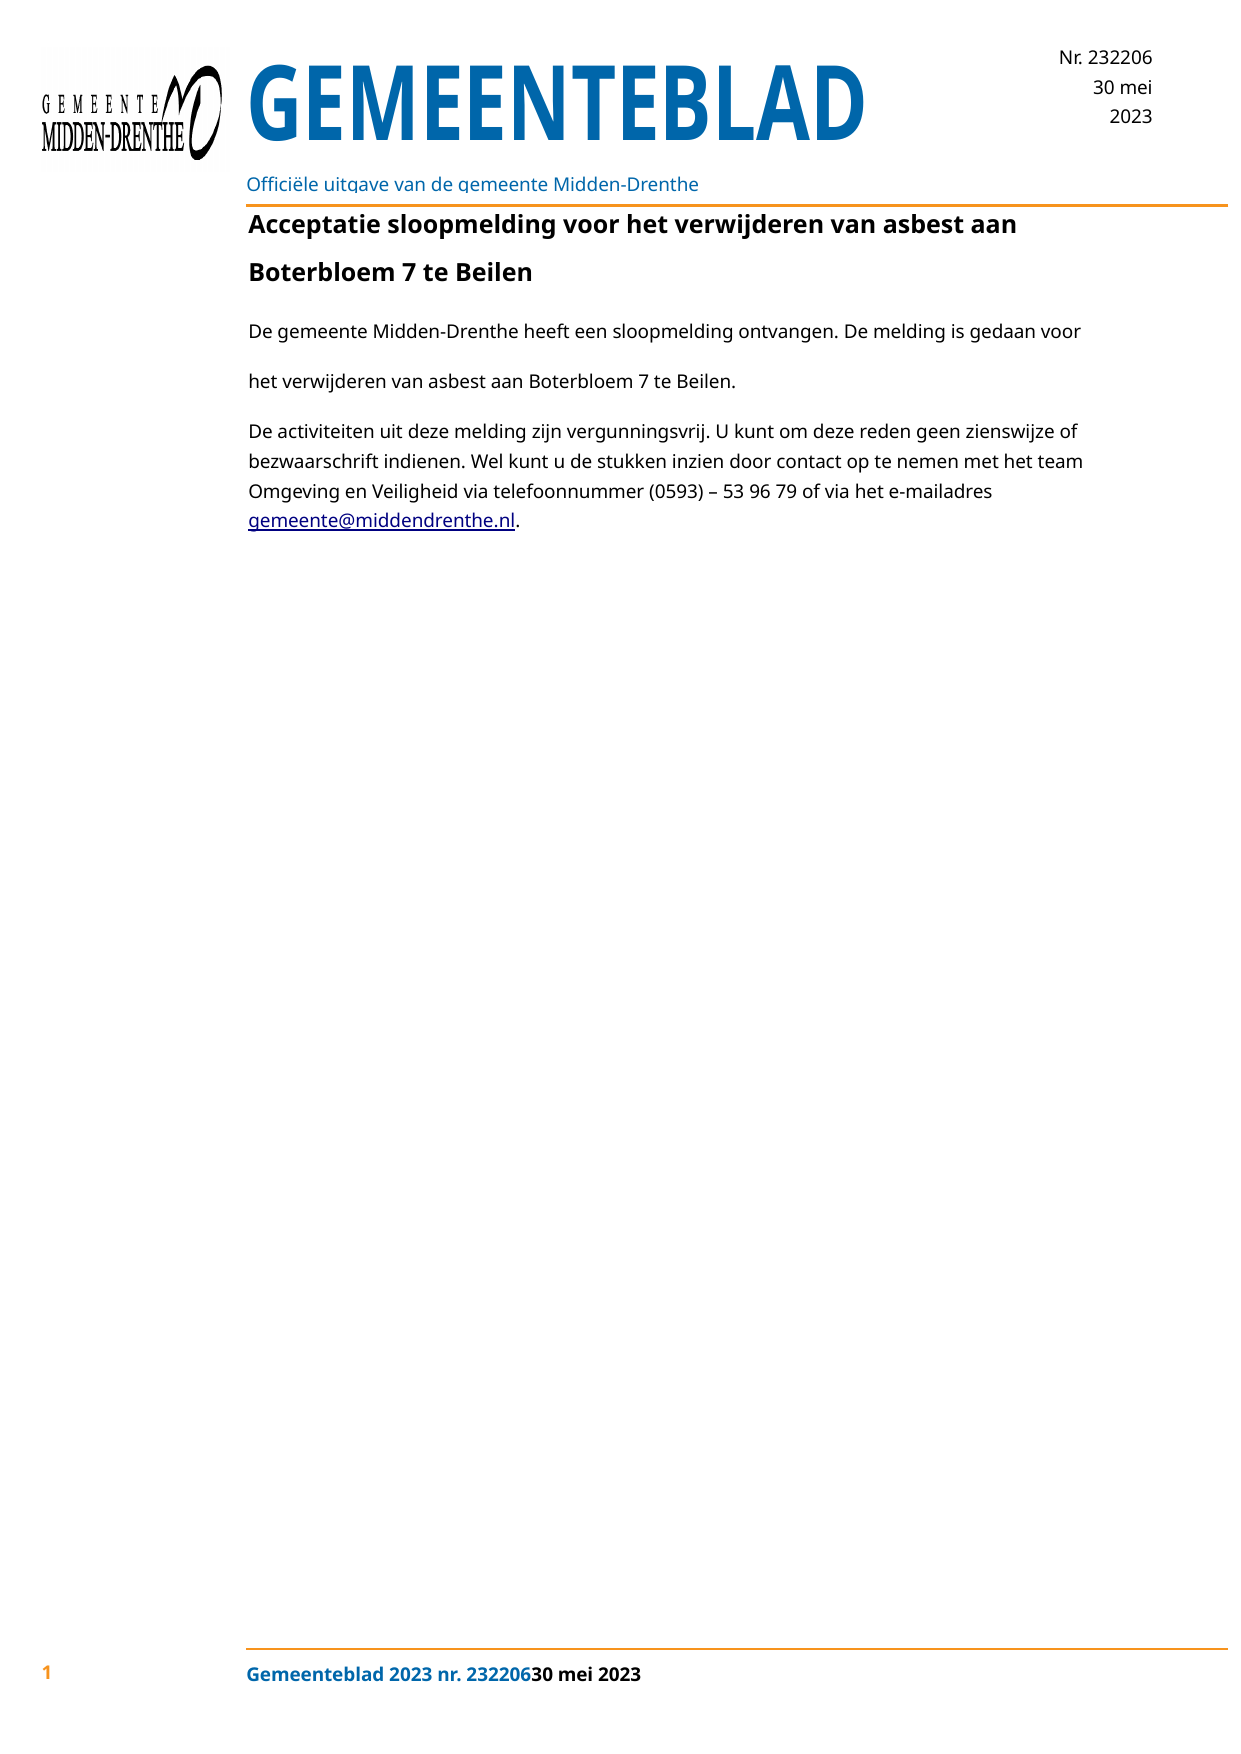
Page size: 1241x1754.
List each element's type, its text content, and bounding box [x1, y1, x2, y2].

text het verwijderen van asbest aan Boterbloem 7 te Beilen. [248, 368, 1152, 394]
text De gemeente Midden-Drenthe heeft een sloopmelding ontvangen. De melding is gedaan voor [248, 318, 1152, 344]
text Acceptatie sloopmelding voor het verwijderen van asbest aan Boterbloem 7 te Beilen [248, 207, 1152, 288]
text De activiteiten uit deze melding zijn vergunningsvrij. U kunt om deze reden geen zienswijze of bezwaarschrift indienen. Wel kunt u de stukken inzien door contact op te nemen met het team Omgeving en Veiligheid via telefoonnummer (0593) – 53 96 79 of via het e-mailadres gemeente@middendrenthe.nl. [248, 419, 1152, 533]
picture [41, 47, 231, 172]
